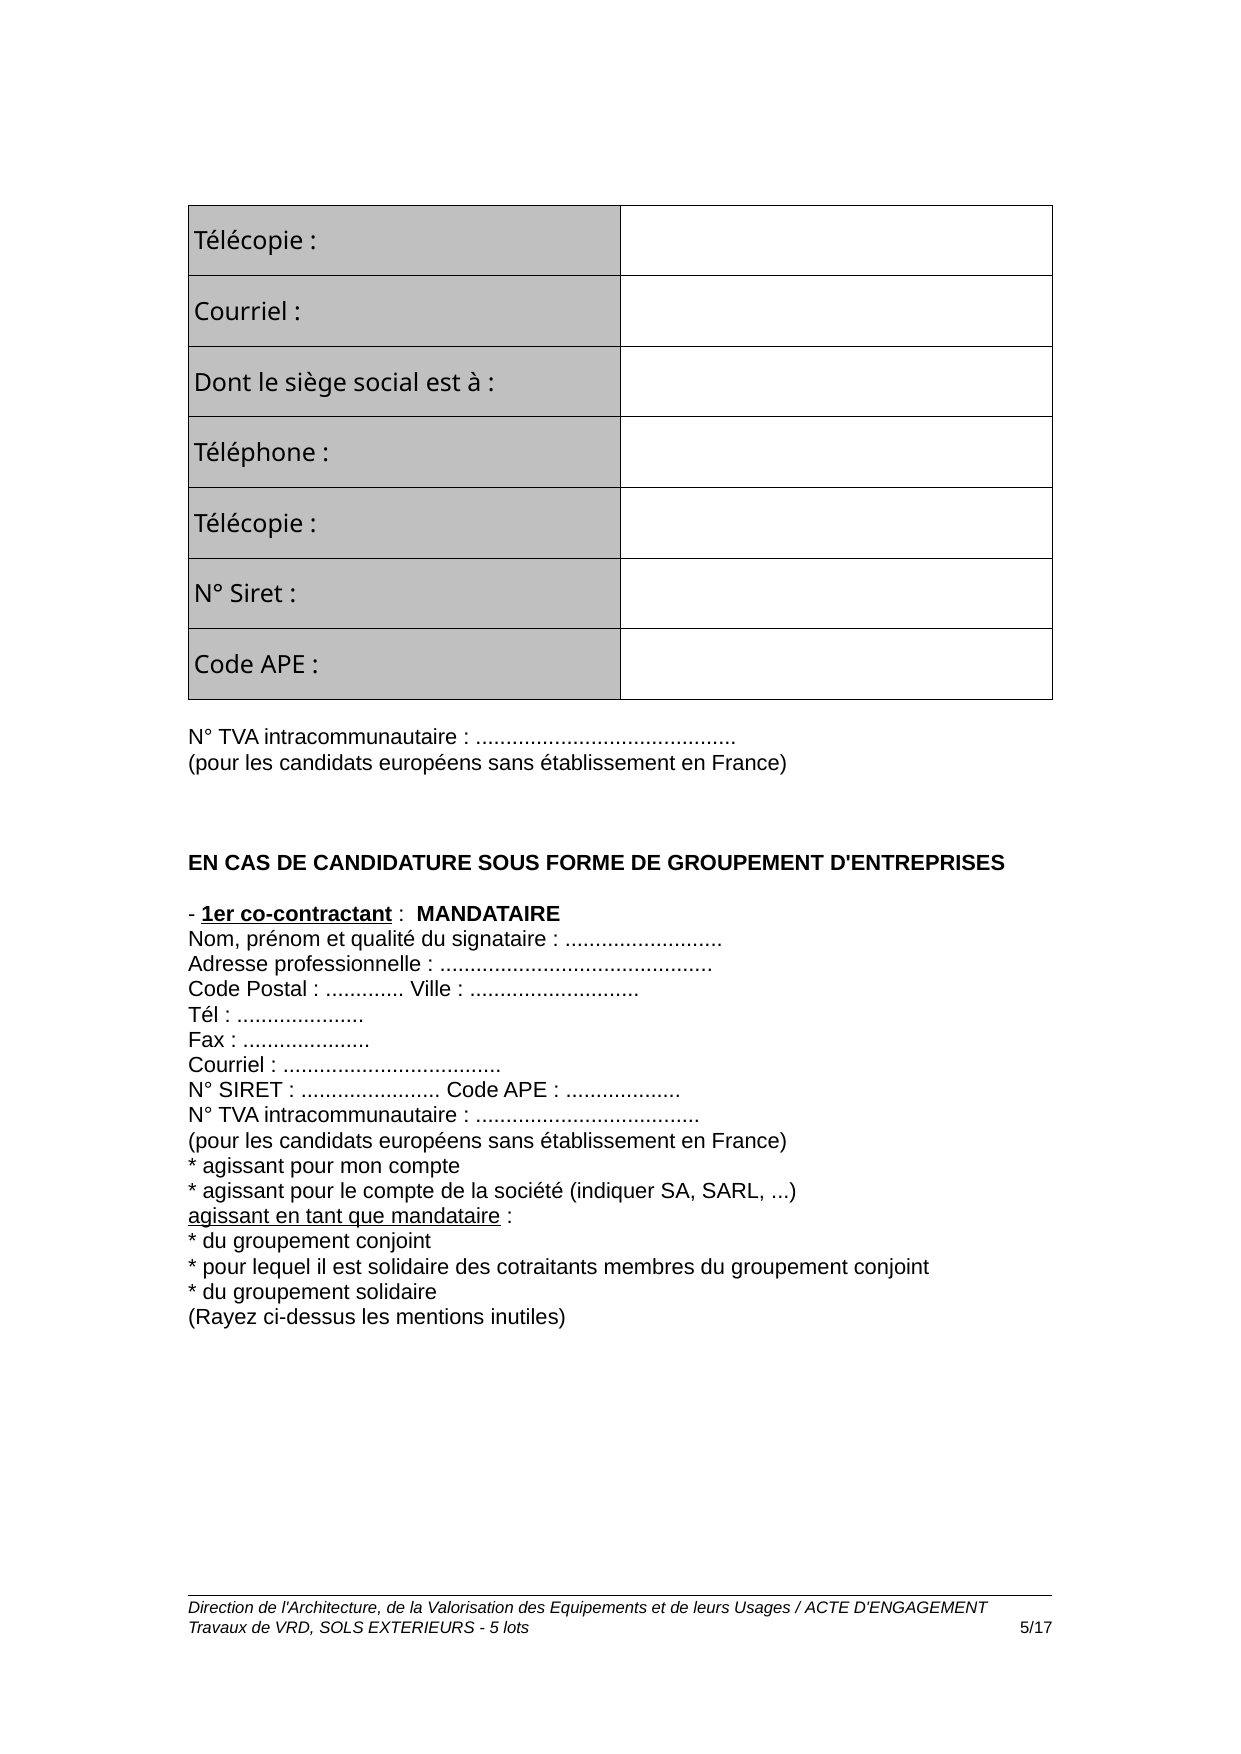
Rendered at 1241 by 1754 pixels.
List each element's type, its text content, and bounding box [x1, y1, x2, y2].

table_cell Courriel : [189, 276, 620, 346]
text EN CAS DE CANDIDATURE SOUS FORME DE GROUPEMENT D'ENTREPRISES [188, 850, 1052, 876]
text Nom, prénom et qualité du signataire : .......................... [188, 926, 1052, 951]
table_cell Télécopie : [189, 488, 620, 558]
table_cell Télécopie : [189, 206, 620, 275]
text Courriel : .................................... [188, 1052, 1052, 1077]
text N° TVA intracommunautaire : ........................................... [188, 724, 1052, 749]
text * agissant pour mon compte [188, 1153, 1052, 1178]
table_cell Téléphone : [189, 417, 620, 487]
table_cell Code APE : [189, 629, 620, 699]
table_cell [621, 206, 1052, 275]
text * du groupement conjoint [188, 1228, 1052, 1254]
text - 1er co-contractant : MANDATAIRE [188, 901, 1052, 926]
text Tél : ..................... [188, 1002, 1052, 1027]
text (Rayez ci-dessus les mentions inutiles) [188, 1304, 1052, 1329]
table_cell N° Siret : [189, 559, 620, 628]
text (pour les candidats européens sans établissement en France) [188, 749, 1052, 775]
text * du groupement solidaire [188, 1279, 1052, 1304]
text Code Postal : ............. Ville : ............................ [188, 976, 1052, 1002]
table_cell [621, 629, 1052, 699]
table_cell [621, 417, 1052, 487]
text * agissant pour le compte de la société (indiquer SA, SARL, ...) [188, 1178, 1052, 1203]
table_cell Dont le siège social est à : [189, 347, 620, 416]
text Adresse professionnelle : ............................................. [188, 951, 1052, 976]
text N° TVA intracommunautaire : ..................................... [188, 1102, 1052, 1128]
text N° SIRET : ....................... Code APE : ................... [188, 1077, 1052, 1102]
text (pour les candidats européens sans établissement en France) [188, 1128, 1052, 1153]
table_cell [621, 276, 1052, 346]
table_cell [621, 559, 1052, 628]
text * pour lequel il est solidaire des cotraitants membres du groupement conjoint [188, 1254, 1052, 1279]
text Fax : ..................... [188, 1027, 1052, 1052]
text agissant en tant que mandataire : [188, 1203, 1052, 1228]
table_cell [621, 347, 1052, 416]
table_cell [621, 488, 1052, 558]
